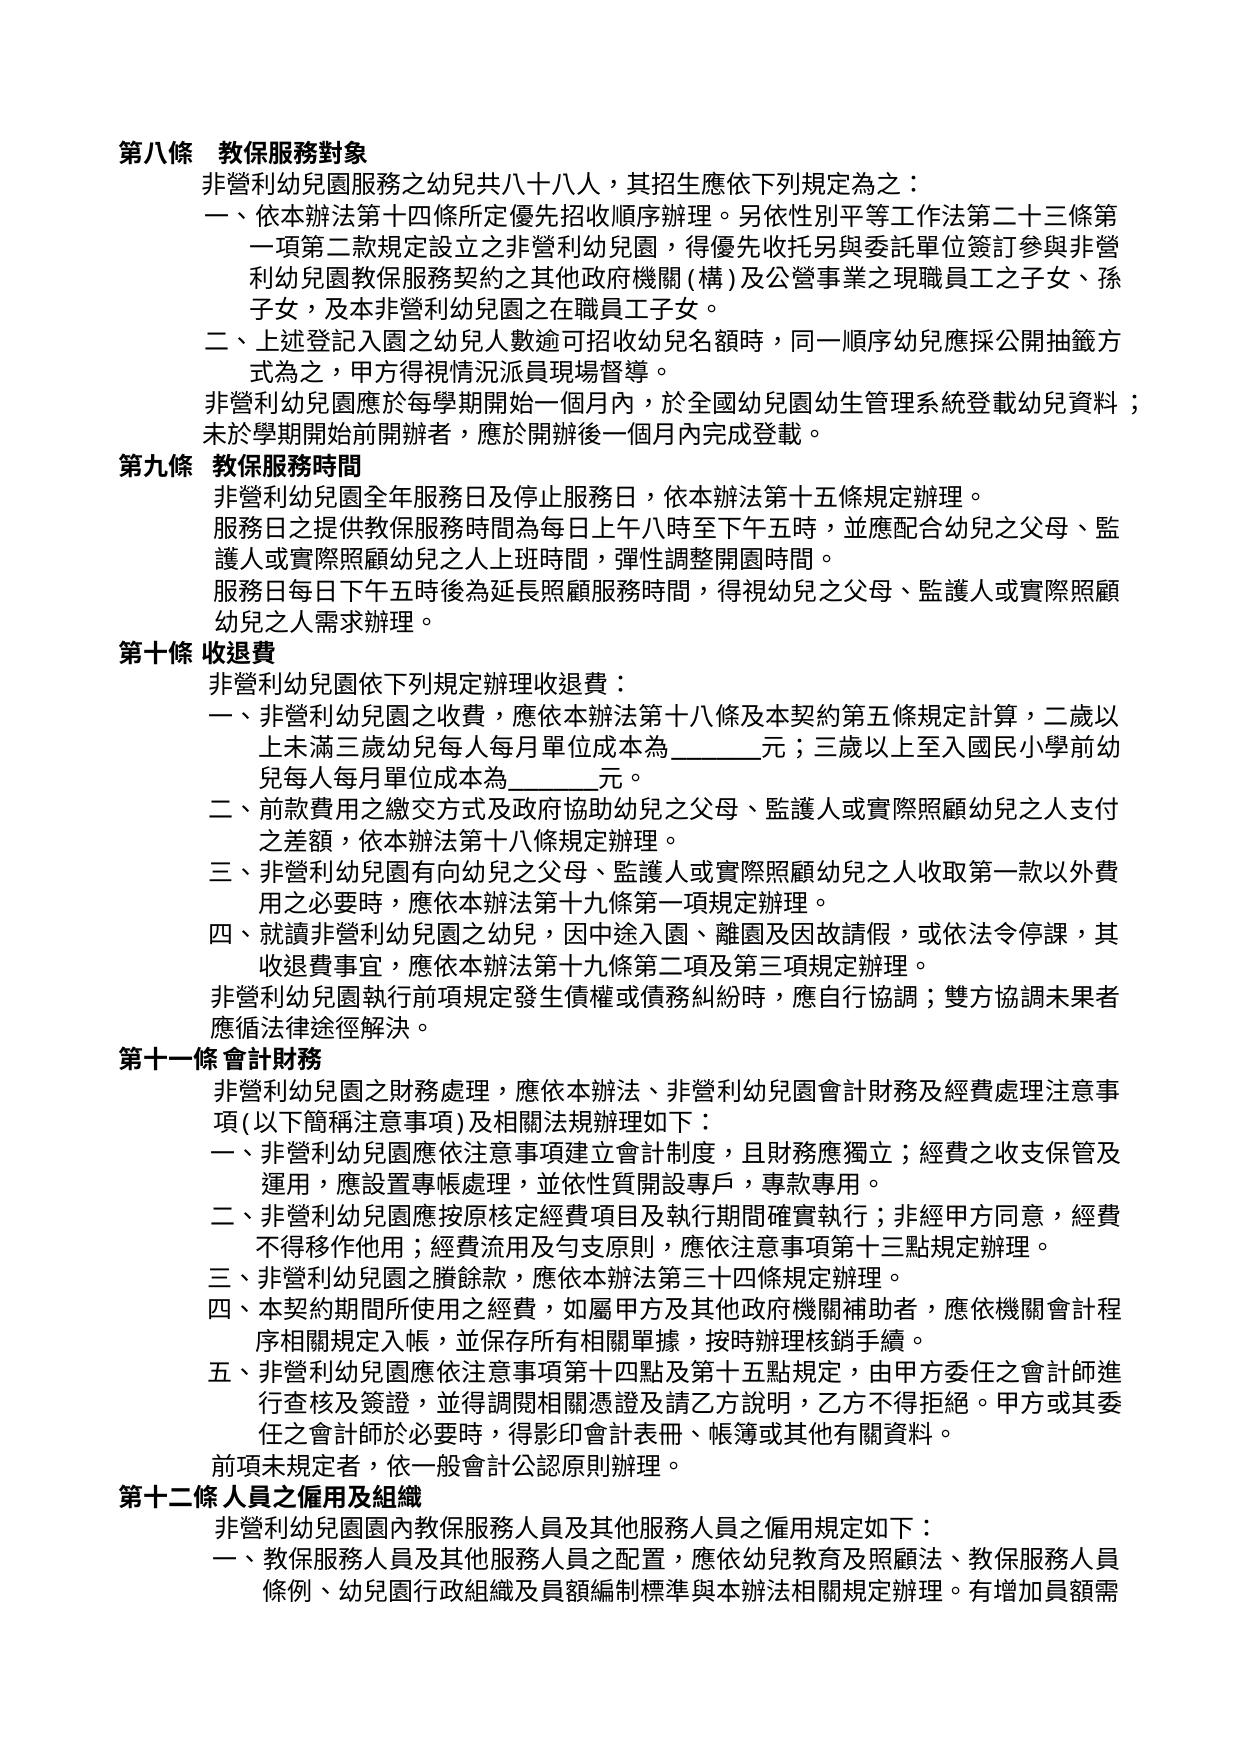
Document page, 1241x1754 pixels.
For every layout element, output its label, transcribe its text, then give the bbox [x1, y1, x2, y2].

text 二、前款費用之繳交方式及政府協助幼兒之父母、監護人或實際照顧幼兒之人支付之差額，依本辦法第十八條規定辦理。 [208, 794, 1122, 856]
text 五、非營利幼兒園應依注意事項第十四點及第十五點規定，由甲方委任之會計師進行查核及簽證，並得調閱相關憑證及請乙方說明，乙方不得拒絕。甲方或其委任之會計師於必要時，得影印會計表冊、帳簿或其他有關資料。 [207, 1356, 1122, 1450]
text 三、非營利幼兒園有向幼兒之父母、監護人或實際照顧幼兒之人收取第一款以外費用之必要時，應依本辦法第十九條第一項規定辦理。 [208, 856, 1122, 919]
text 第十二條 人員之僱用及組織 [118, 1481, 1122, 1512]
text 非營利幼兒園園內教保服務人員及其他服務人員之僱用規定如下： [214, 1512, 1097, 1544]
text 非營利幼兒園依下列規定辦理收退費： [208, 669, 1122, 700]
text 非營利幼兒園服務之幼兒共八十八人，其招生應依下列規定為之： [201, 169, 1122, 200]
text 一、依本辦法第十四條所定優先招收順序辦理。另依性別平等工作法第二十三條第一項第二款規定設立之非營利幼兒園，得優先收托另與委託單位簽訂參與非營利幼兒園教保服務契約之其他政府機關(構)及公營事業之現職員工之子女、孫子女，及本非營利幼兒園之在職員工子女。 [204, 200, 1122, 325]
text 非營利幼兒園應於每學期開始一個月內，於全國幼兒園幼生管理系統登載幼兒資料；未於學期開始前開辦者，應於開辦後一個月內完成登載。 [203, 387, 1122, 450]
text 一、教保服務人員及其他服務人員之配置，應依幼兒教育及照顧法、教保服務人員條例、幼兒園行政組織及員額編制標準與本辦法相關規定辦理。有增加員額需 [212, 1544, 1122, 1606]
text 四、本契約期間所使用之經費，如屬甲方及其他政府機關補助者，應依機關會計程序相關規定入帳，並保存所有相關單據，按時辦理核銷手續。 [207, 1294, 1122, 1356]
text 第九條 教保服務時間 [118, 450, 1122, 481]
text 三、非營利幼兒園之賸餘款，應依本辦法第三十四條規定辦理。 [207, 1262, 1122, 1294]
text 四、就讀非營利幼兒園之幼兒，因中途入園、離園及因故請假，或依法令停課，其收退費事宜，應依本辦法第十九條第二項及第三項規定辦理。 [208, 919, 1122, 981]
text 非營利幼兒園之財務處理，應依本辦法、非營利幼兒園會計財務及經費處理注意事項(以下簡稱注意事項)及相關法規辦理如下： [213, 1075, 1122, 1137]
text 非營利幼兒園執行前項規定發生債權或債務糾紛時，應自行協調；雙方協調未果者，應循法律途徑解決。 [210, 981, 1122, 1044]
text 第八條 教保服務對象 [118, 137, 1122, 169]
text 前項未規定者，依一般會計公認原則辦理。 [211, 1450, 1122, 1481]
text 第十條 收退費 [118, 637, 1122, 669]
text 第十一條 會計財務 [118, 1044, 1122, 1075]
text 非營利幼兒園全年服務日及停止服務日，依本辦法第十五條規定辦理。 [213, 481, 1122, 512]
text 二、非營利幼兒園應按原核定經費項目及執行期間確實執行；非經甲方同意，經費不得移作他用；經費流用及勻支原則，應依注意事項第十三點規定辦理。 [210, 1200, 1122, 1262]
text 一、非營利幼兒園應依注意事項建立會計制度，且財務應獨立；經費之收支保管及運用，應設置專帳處理，並依性質開設專戶，專款專用。 [210, 1137, 1122, 1200]
text 服務日每日下午五時後為延長照顧服務時間，得視幼兒之父母、監護人或實際照顧幼兒之人需求辦理。 [213, 575, 1122, 637]
text 一、非營利幼兒園之收費，應依本辦法第十八條及本契約第五條規定計算，二歲以上未滿三歲幼兒每人每月單位成本為______元；三歲以上至入國民小學前幼兒每人每月單位成本為______元。 [208, 700, 1122, 794]
text 服務日之提供教保服務時間為每日上午八時至下午五時，並應配合幼兒之父母、監護人或實際照顧幼兒之人上班時間，彈性調整開園時間。 [213, 512, 1122, 575]
text 二、上述登記入園之幼兒人數逾可招收幼兒名額時，同一順序幼兒應採公開抽籤方式為之，甲方得視情況派員現場督導。 [204, 325, 1122, 387]
